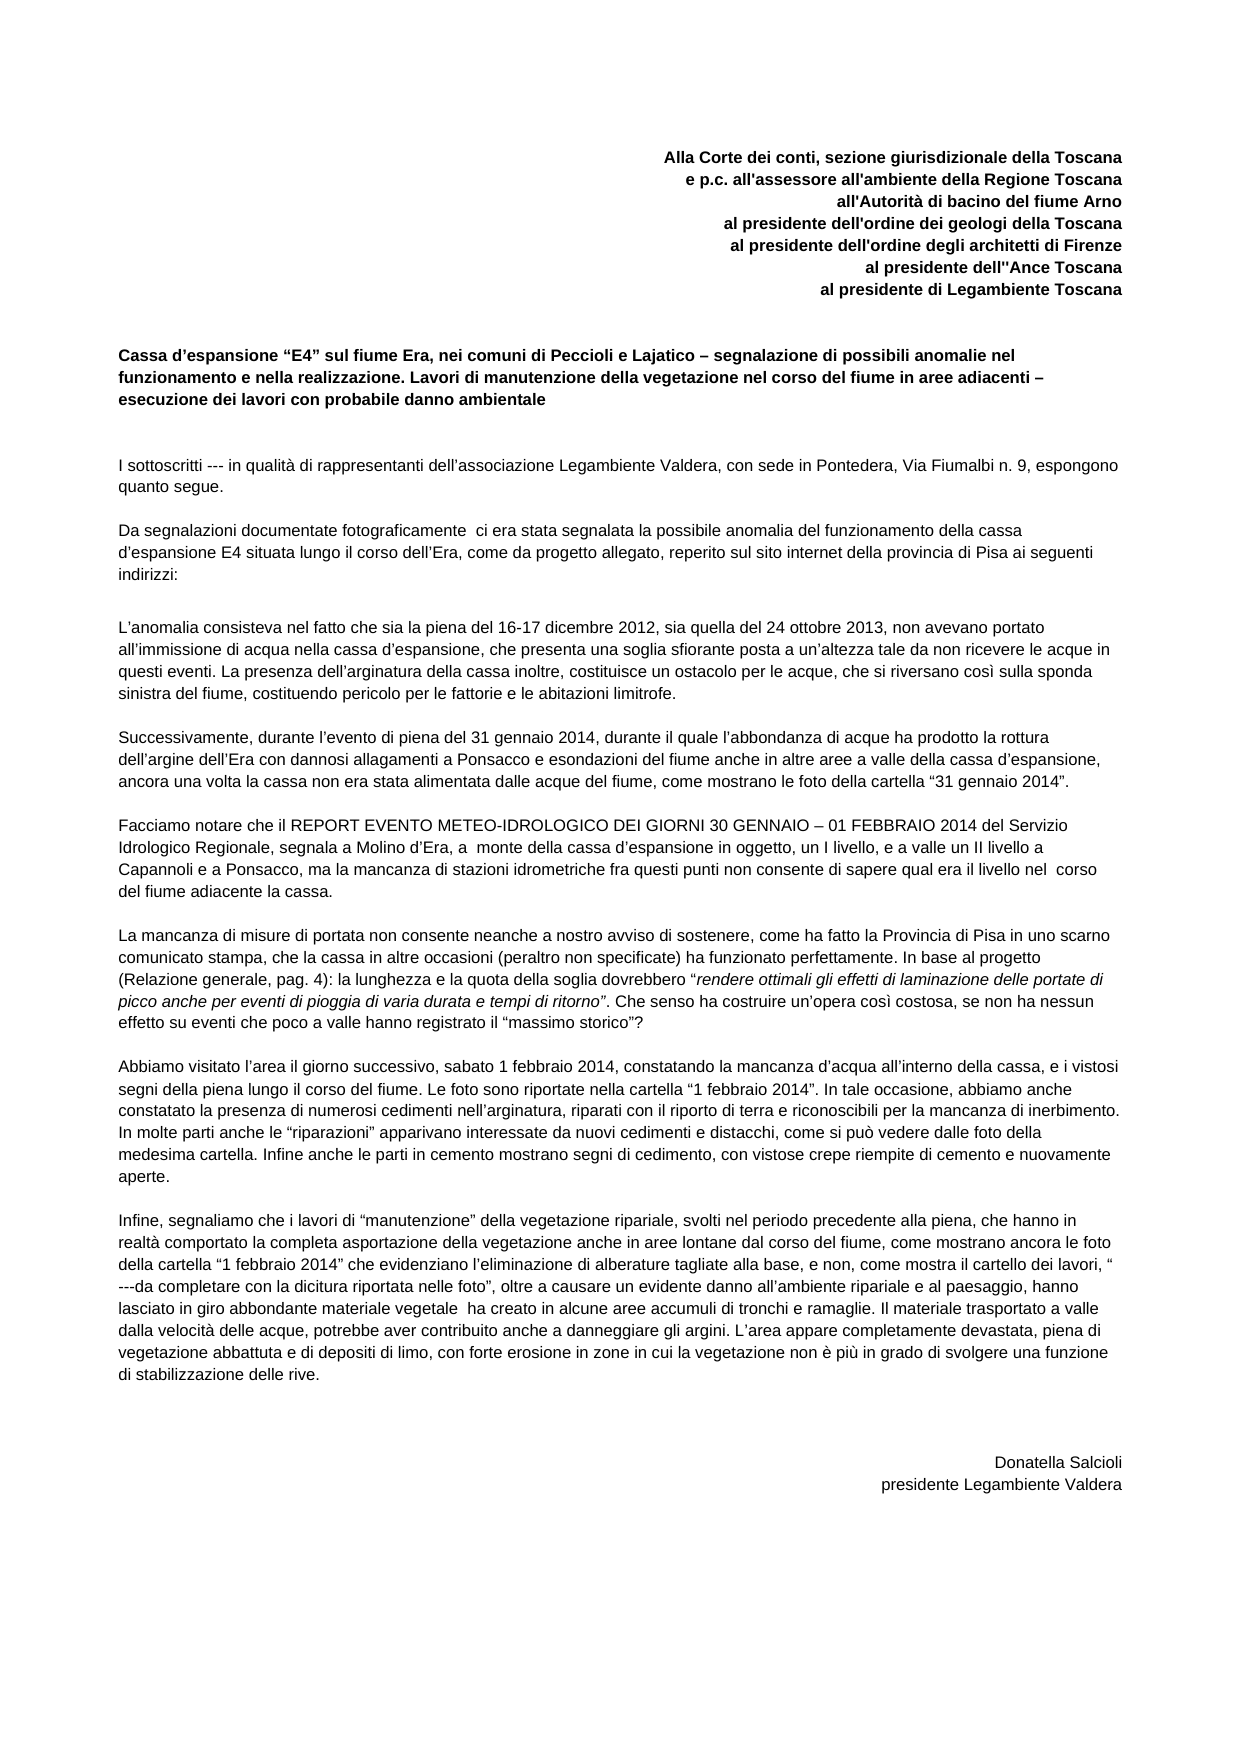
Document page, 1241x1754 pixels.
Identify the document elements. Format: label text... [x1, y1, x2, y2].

text presidente Legambiente Valdera [118, 1475, 1122, 1494]
text al presidente dell'ordine degli architetti di Firenze [118, 236, 1122, 255]
text L’anomalia consisteva nel fatto che sia la piena del 16-17 dicembre 2012, sia quella del 24 ottobre 2013, non avevano portato all’immissione di acqua nella cassa d’espansione, che presenta una soglia sfiorante posta a un’altezza tale da non ricevere le acque in questi eventi. La presenza dell’arginatura della cassa inoltre, costituisce un ostacolo per le acque, che si riversano così sulla sponda sinistra del fiume, costituendo pericolo per le fattorie e le abitazioni limitrofe. [118, 618, 1122, 703]
text al presidente dell''Ance Toscana [118, 257, 1122, 277]
text Successivamente, durante l’evento di piena del 31 gennaio 2014, durante il quale l’abbondanza di acque ha prodotto la rottura dell’argine dell’Era con dannosi allagamenti a Ponsacco e esondazioni del fiume anche in altre aree a valle della cassa d’espansione, ancora una volta la cassa non era stata alimentata dalle acque del fiume, come mostrano le foto della cartella “31 gennaio 2014”. [118, 728, 1122, 791]
text al presidente di Legambiente Toscana [118, 279, 1122, 299]
text Donatella Salcioli [118, 1453, 1122, 1472]
text all'Autorità di bacino del fiume Arno [118, 192, 1122, 211]
text Da segnalazioni documentate fotograficamente ci era stata segnalata la possibile anomalia del funzionamento della cassa d’espansione E4 situata lungo il corso dell’Era, come da progetto allegato, reperito sul sito internet della provincia di Pisa ai seguenti indirizzi: [118, 521, 1122, 584]
text I sottoscritti --- in qualità di rappresentanti dell’associazione Legambiente Valdera, con sede in Pontedera, Via Fiumalbi n. 9, espongono quanto segue. [118, 455, 1122, 496]
text e p.c. all'assessore all'ambiente della Regione Toscana [118, 169, 1122, 189]
text Infine, segnaliamo che i lavori di “manutenzione” della vegetazione ripariale, svolti nel periodo precedente alla piena, che hanno in realtà comportato la completa asportazione della vegetazione anche in aree lontane dal corso del fiume, come mostrano ancora le foto della cartella “1 febbraio 2014” che evidenziano l’eliminazione di alberature tagliate alla base, e non, come mostra il cartello dei lavori, “ ---da completare con la dicitura riportata nelle foto”, oltre a causare un evidente danno all’ambiente ripariale e al paesaggio, hanno lasciato in giro abbondante materiale vegetale ha creato in alcune aree accumuli di tronchi e ramaglie. Il materiale trasportato a valle dalla velocità delle acque, potrebbe aver contribuito anche a danneggiare gli argini. L’area appare completamente devastata, piena di vegetazione abbattuta e di depositi di limo, con forte erosione in zone in cui la vegetazione non è più in grado di svolgere una funzione di stabilizzazione delle rive. [118, 1211, 1122, 1384]
text Facciamo notare che il REPORT EVENTO METEO-IDROLOGICO DEI GIORNI 30 GENNAIO – 01 FEBBRAIO 2014 del Servizio Idrologico Regionale, segnala a Molino d’Era, a monte della cassa d’espansione in oggetto, un I livello, e a valle un II livello a Capannoli e a Ponsacco, ma la mancanza di stazioni idrometriche fra questi punti non consente di sapere qual era il livello nel corso del fiume adiacente la cassa. [118, 816, 1122, 901]
text al presidente dell'ordine dei geologi della Toscana [118, 213, 1122, 233]
text Abbiamo visitato l’area il giorno successivo, sabato 1 febbraio 2014, constatando la mancanza d’acqua all’interno della cassa, e i vistosi segni della piena lungo il corso del fiume. Le foto sono riportate nella cartella “1 febbraio 2014”. In tale occasione, abbiamo anche constatato la presenza di numerosi cedimenti nell’arginatura, riparati con il riporto di terra e riconoscibili per la mancanza di inerbimento. In molte parti anche le “riparazioni” apparivano interessate da nuovi cedimenti e distacchi, come si può vedere dalle foto della medesima cartella. Infine anche le parti in cemento mostrano segni di cedimento, con vistose crepe riempite di cemento e nuovamente aperte. [118, 1057, 1122, 1186]
text La mancanza di misure di portata non consente neanche a nostro avviso di sostenere, come ha fatto la Provincia di Pisa in uno scarno comunicato stampa, che la cassa in altre occasioni (peraltro non specificate) ha funzionato perfettamente. In base al progetto (Relazione generale, pag. 4): la lunghezza e la quota della soglia dovrebbero “rendere ottimali gli effetti di laminazione delle portate di picco anche per eventi di pioggia di varia durata e tempi di ritorno”. Che senso ha costruire un’opera così costosa, se non ha nessun effetto su eventi che poco a valle hanno registrato il “massimo storico”? [118, 925, 1122, 1032]
text Cassa d’espansione “E4” sul fiume Era, nei comuni di Peccioli e Lajatico – segnalazione di possibili anomalie nel funzionamento e nella realizzazione. Lavori di manutenzione della vegetazione nel corso del fiume in aree adiacenti – esecuzione dei lavori con probabile danno ambientale [118, 345, 1122, 408]
text Alla Corte dei conti, sezione giurisdizionale della Toscana [118, 148, 1122, 167]
